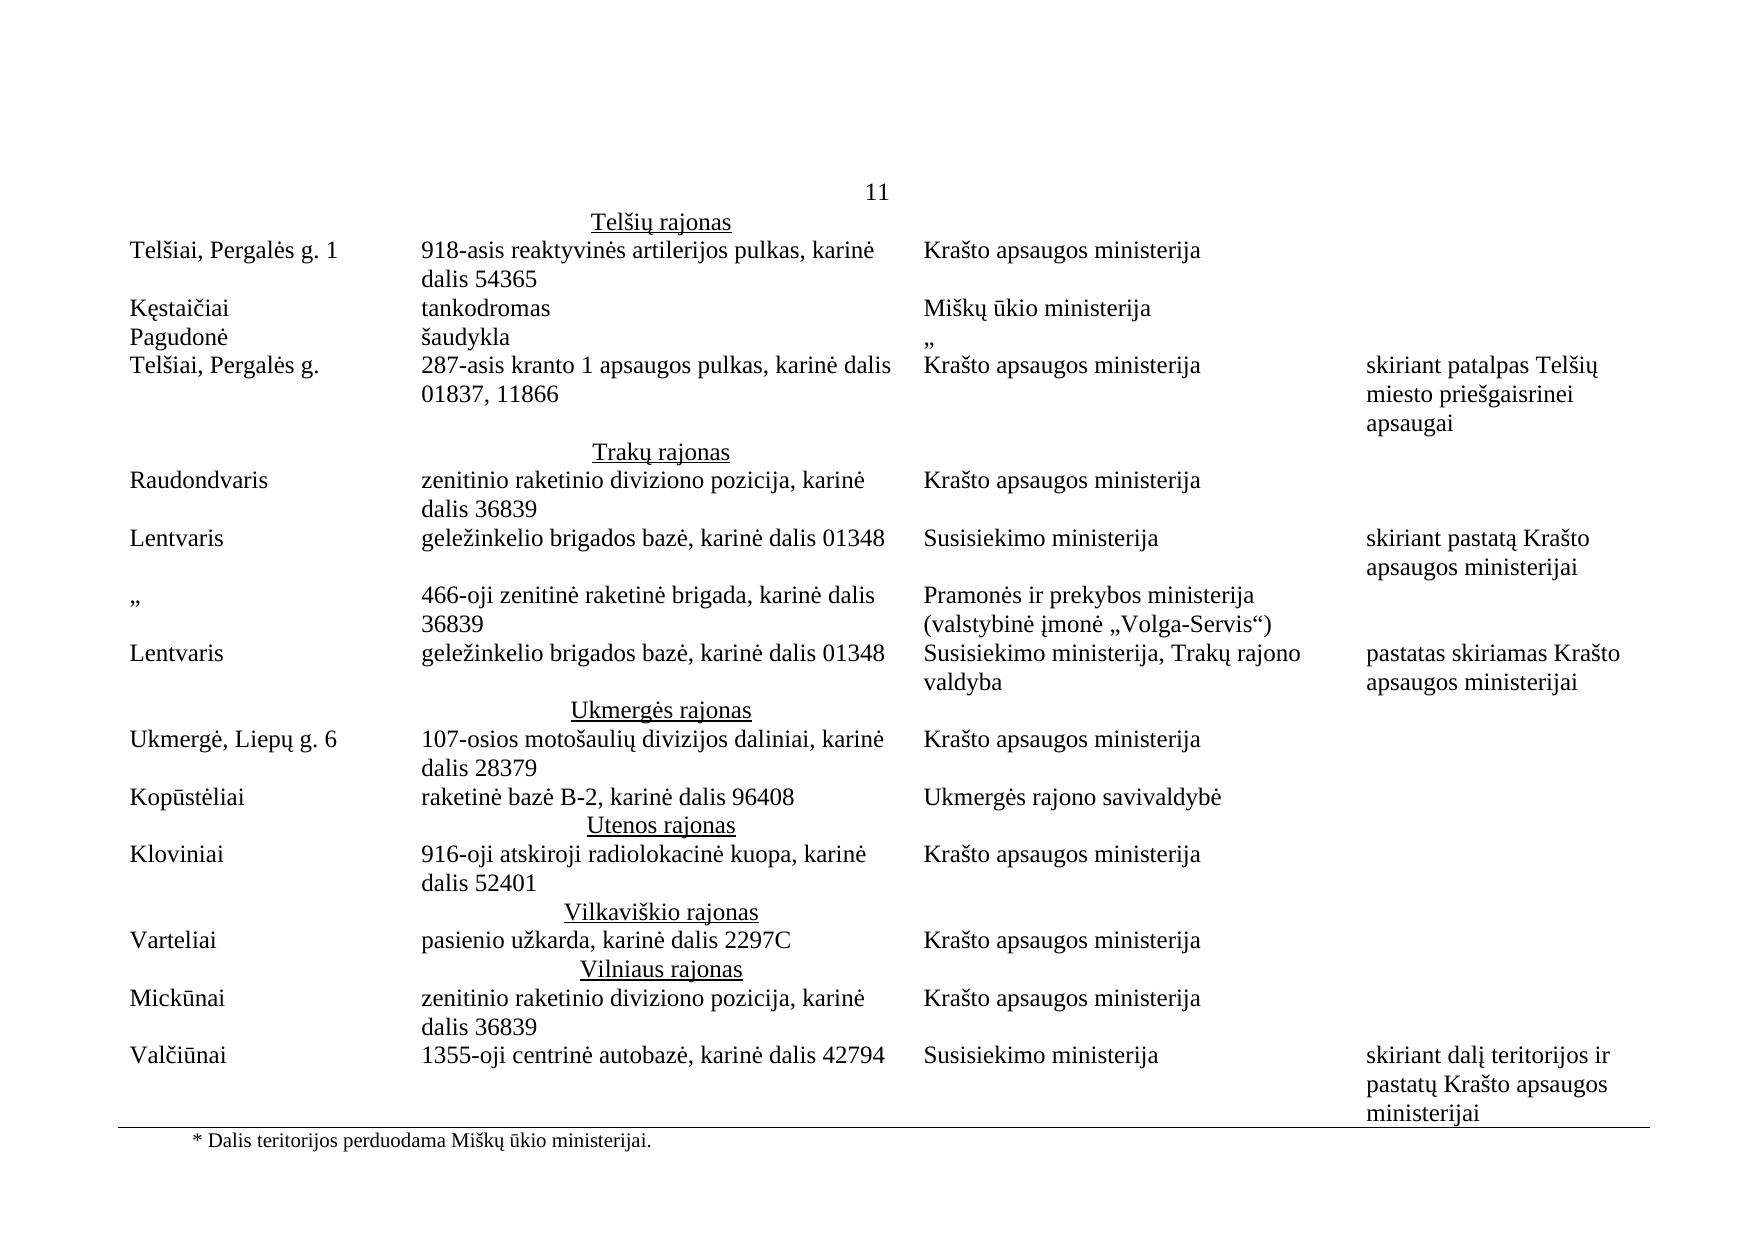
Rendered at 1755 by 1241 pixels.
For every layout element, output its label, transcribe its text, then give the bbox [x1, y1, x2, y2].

table_cell Krašto apsaugos ministerija [912, 839, 1355, 897]
table_cell Kloviniai [118, 839, 410, 897]
table_cell [912, 954, 1355, 983]
table_cell [1355, 983, 1650, 1040]
table_cell [912, 695, 1355, 724]
table_cell Susisiekimo ministerija, Trakų rajono valdyba [912, 638, 1355, 695]
table_cell [912, 897, 1355, 925]
table_cell Vilkaviškio rajonas [410, 897, 912, 925]
table_cell Krašto apsaugos ministerija [912, 235, 1355, 293]
table_cell [118, 437, 410, 465]
table_cell Krašto apsaugos ministerija [912, 983, 1355, 1040]
table_cell geležinkelio brigados bazė, karinė dalis 01348 [410, 638, 912, 695]
table_cell [912, 437, 1355, 465]
table_cell zenitinio raketinio diviziono pozicija, karinė dalis 36839 [410, 465, 912, 523]
table_cell pasienio užkarda, karinė dalis 2297C [410, 925, 912, 954]
table_cell raketinė bazė B-2, karinė dalis 96408 [410, 782, 912, 810]
table_cell 918-asis reaktyvinės artilerijos pulkas, karinė dalis 54365 [410, 235, 912, 293]
table_cell Krašto apsaugos ministerija [912, 350, 1355, 437]
table_cell 107-osios motošaulių divizijos daliniai, karinė dalis 28379 [410, 724, 912, 782]
table_cell Valčiūnai [118, 1040, 410, 1127]
table_cell „ [118, 580, 410, 638]
table_cell Ukmergės rajonas [410, 695, 912, 724]
table_cell [1355, 580, 1650, 638]
table_cell [1355, 465, 1650, 523]
table_cell [1355, 925, 1650, 954]
table_cell „ [912, 322, 1355, 350]
table_cell skiriant dalį teritorijos ir pastatų Krašto apsaugos ministerijai [1355, 1040, 1650, 1127]
table_cell Lentvaris [118, 638, 410, 695]
table_cell Raudondvaris [118, 465, 410, 523]
table_cell [118, 810, 410, 839]
table_cell Lentvaris [118, 523, 410, 580]
table_cell [1355, 322, 1650, 350]
table_cell Trakų rajonas [410, 437, 912, 465]
table_cell šaudykla [410, 322, 912, 350]
table_cell 916-oji atskiroji radiolokacinė kuopa, karinė dalis 52401 [410, 839, 912, 897]
table_cell [912, 207, 1355, 235]
table_cell 1355-oji centrinė autobazė, karinė dalis 42794 [410, 1040, 912, 1127]
table_cell tankodromas [410, 293, 912, 322]
table_cell Telšių rajonas [410, 207, 912, 235]
table_cell [118, 207, 410, 235]
table_cell Krašto apsaugos ministerija [912, 724, 1355, 782]
table_cell [1355, 235, 1650, 293]
table_cell Miškų ūkio ministerija [912, 293, 1355, 322]
table_cell 287-asis kranto 1 apsaugos pulkas, karinė dalis 01837, 11866 [410, 350, 912, 437]
table_cell [1355, 954, 1650, 983]
table_cell Utenos rajonas [410, 810, 912, 839]
table_cell [912, 810, 1355, 839]
table_cell skiriant patalpas Telšių miesto priešgaisrinei apsaugai [1355, 350, 1650, 437]
table_cell [118, 695, 410, 724]
table_cell Kopūstėliai [118, 782, 410, 810]
table_cell Krašto apsaugos ministerija [912, 925, 1355, 954]
table_cell [1355, 293, 1650, 322]
table_cell skiriant pastatą Krašto apsaugos ministerijai [1355, 523, 1650, 580]
table_cell Ukmergės rajono savivaldybė [912, 782, 1355, 810]
table_cell [1355, 207, 1650, 235]
table_cell geležinkelio brigados bazė, karinė dalis 01348 [410, 523, 912, 580]
text * Dalis teritorijos perduodama Miškų ūkio ministerijai. [118, 1128, 1636, 1152]
table_cell Susisiekimo ministerija [912, 523, 1355, 580]
table_cell [1355, 695, 1650, 724]
table_cell [1355, 437, 1650, 465]
table_cell Krašto apsaugos ministerija [912, 465, 1355, 523]
table_cell Ukmergė, Liepų g. 6 [118, 724, 410, 782]
table_cell Varteliai [118, 925, 410, 954]
table_cell Pagudonė [118, 322, 410, 350]
table_cell zenitinio raketinio diviziono pozicija, karinė dalis 36839 [410, 983, 912, 1040]
table_cell Mickūnai [118, 983, 410, 1040]
table_cell pastatas skiriamas Krašto apsaugos ministerijai [1355, 638, 1650, 695]
table_cell Vilniaus rajonas [410, 954, 912, 983]
table_cell 466-oji zenitinė raketinė brigada, karinė dalis 36839 [410, 580, 912, 638]
table_cell Telšiai, Pergalės g. 1 [118, 235, 410, 293]
table_cell [118, 954, 410, 983]
table_cell [1355, 897, 1650, 925]
table_cell Susisiekimo ministerija [912, 1040, 1355, 1127]
table_cell [1355, 724, 1650, 782]
table_cell Pramonės ir prekybos ministerija (valstybinė įmonė „Volga-Servis“) [912, 580, 1355, 638]
table_cell [1355, 782, 1650, 810]
table_cell Telšiai, Pergalės g. [118, 350, 410, 437]
table_cell [118, 897, 410, 925]
table_cell [1355, 839, 1650, 897]
table_cell [1355, 810, 1650, 839]
table_cell Kęstaičiai [118, 293, 410, 322]
